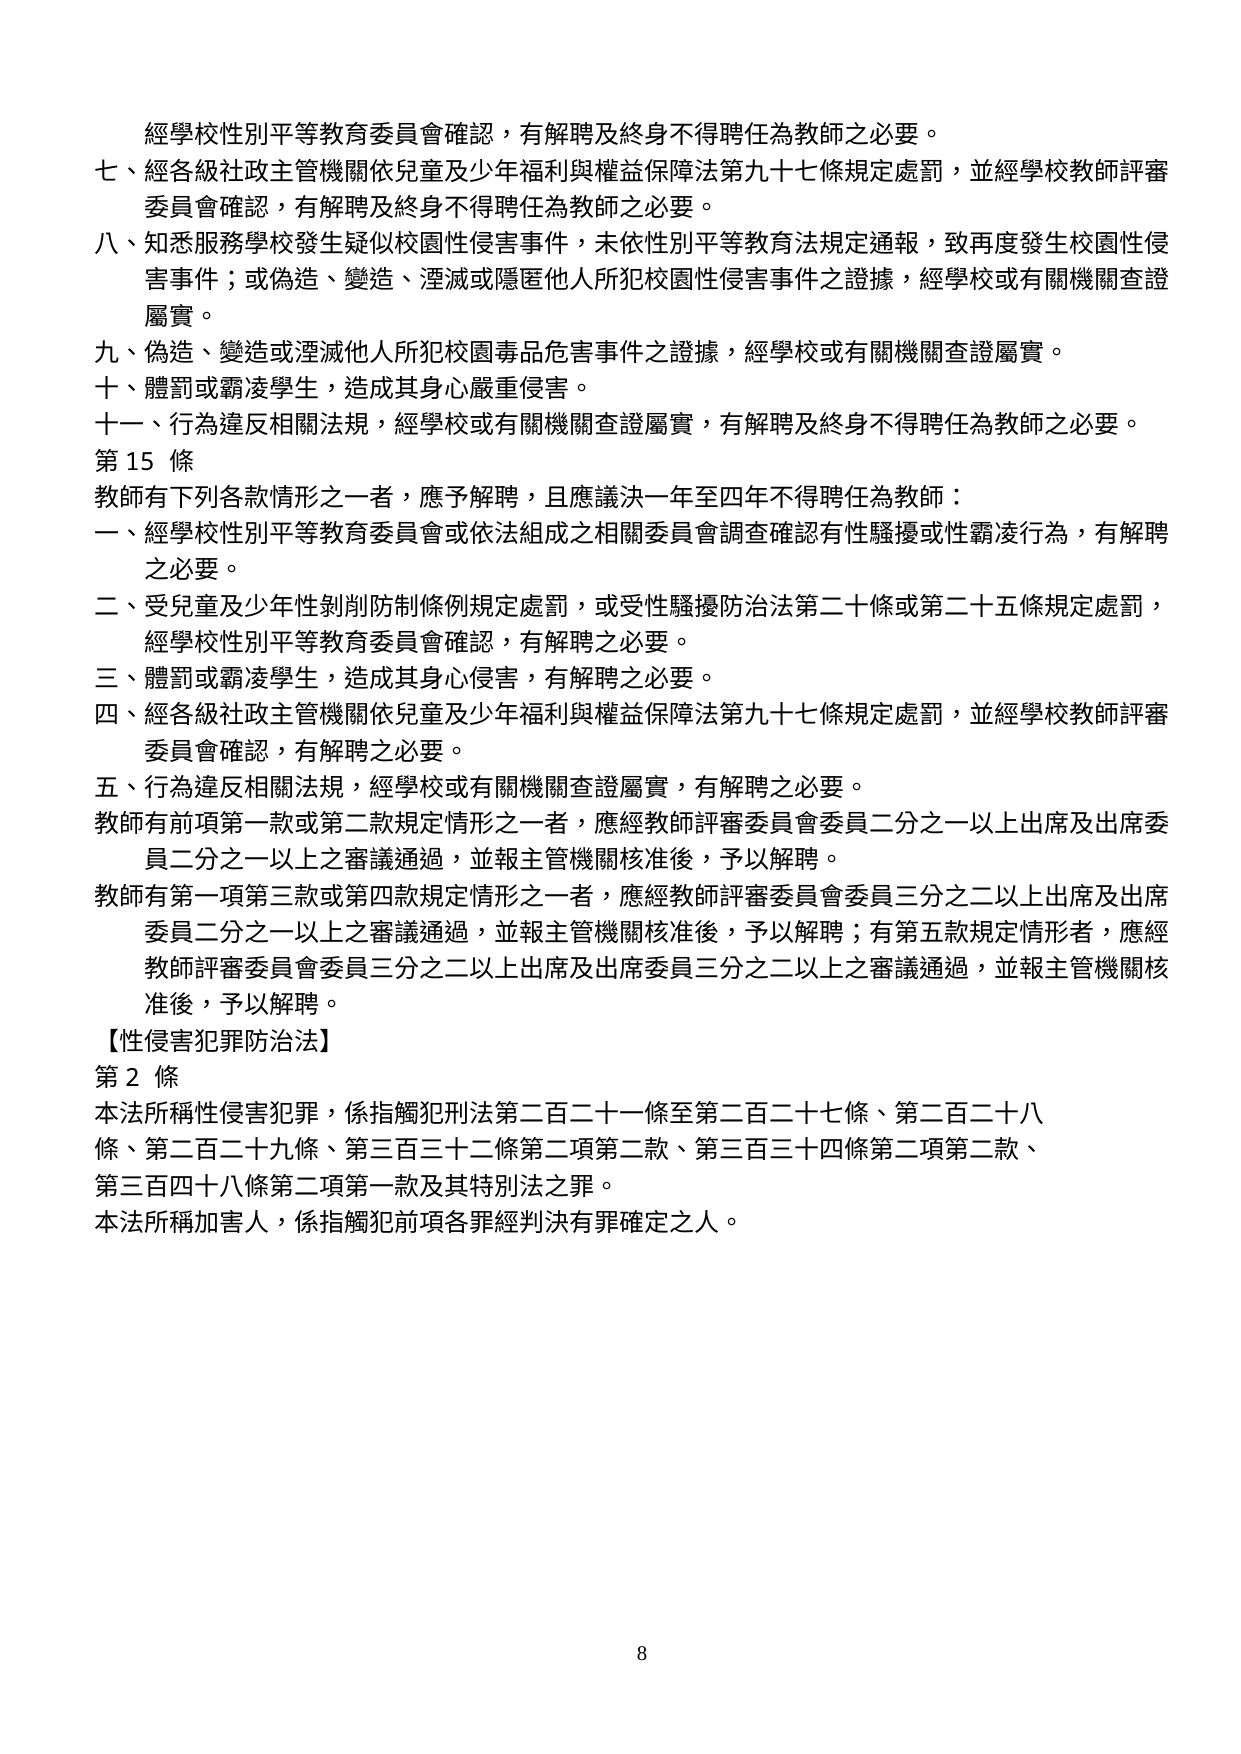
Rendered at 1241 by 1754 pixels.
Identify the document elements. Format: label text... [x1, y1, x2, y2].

text 本法所稱加害人，係指觸犯前項各罪經判決有罪確定之人。 [94, 1202, 1181, 1239]
text 五、行為違反相關法規，經學校或有關機關查證屬實，有解聘之必要。 [94, 767, 1181, 804]
text 一、經學校性別平等教育委員會或依法組成之相關委員會調查確認有性騷擾或性霸凌行為，有解聘之必要。 [94, 514, 1181, 586]
text 十、體罰或霸凌學生，造成其身心嚴重侵害。 [94, 369, 1181, 405]
text 教師有前項第一款或第二款規定情形之一者，應經教師評審委員會委員二分之一以上出席及出席委員二分之一以上之審議通過，並報主管機關核准後，予以解聘。 [94, 804, 1181, 876]
text 七、經各級社政主管機關依兒童及少年福利與權益保障法第九十七條規定處罰，並經學校教師評審委員會確認，有解聘及終身不得聘任為教師之必要。 [94, 151, 1181, 224]
text 八、知悉服務學校發生疑似校園性侵害事件，未依性別平等教育法規定通報，致再度發生校園性侵害事件；或偽造、變造、湮滅或隱匿他人所犯校園性侵害事件之證據，經學校或有關機關查證屬實。 [94, 224, 1181, 332]
text 第三百四十八條第二項第一款及其特別法之罪。 [94, 1166, 1181, 1202]
text 四、經各級社政主管機關依兒童及少年福利與權益保障法第九十七條規定處罰，並經學校教師評審委員會確認，有解聘之必要。 [94, 695, 1181, 767]
text 本法所稱性侵害犯罪，係指觸犯刑法第二百二十一條至第二百二十七條、第二百二十八 [94, 1094, 1181, 1130]
text 二、受兒童及少年性剝削防制條例規定處罰，或受性騷擾防治法第二十條或第二十五條規定處罰，經學校性別平等教育委員會確認，有解聘之必要。 [94, 586, 1181, 659]
text 十一、行為違反相關法規，經學校或有關機關查證屬實，有解聘及終身不得聘任為教師之必要。 [94, 405, 1181, 441]
text 九、偽造、變造或湮滅他人所犯校園毒品危害事件之證據，經學校或有關機關查證屬實。 [94, 332, 1181, 369]
text 條、第二百二十九條、第三百三十二條第二項第二款、第三百三十四條第二項第二款、 [94, 1130, 1181, 1166]
text 三、體罰或霸凌學生，造成其身心侵害，有解聘之必要。 [94, 659, 1181, 695]
text 【性侵害犯罪防治法】 [94, 1021, 1181, 1057]
text 經學校性別平等教育委員會確認，有解聘及終身不得聘任為教師之必要。 [94, 115, 1181, 151]
text 教師有下列各款情形之一者，應予解聘，且應議決一年至四年不得聘任為教師： [94, 477, 1181, 514]
text 第15 條 [94, 441, 1181, 477]
text 第2 條 [94, 1057, 1181, 1094]
text 教師有第一項第三款或第四款規定情形之一者，應經教師評審委員會委員三分之二以上出席及出席委員二分之一以上之審議通過，並報主管機關核准後，予以解聘；有第五款規定情形者，應經教師評審委員會委員三分之二以上出席及出席委員三分之二以上之審議通過，並報主管機關核准後，予以解聘。 [94, 876, 1181, 1021]
